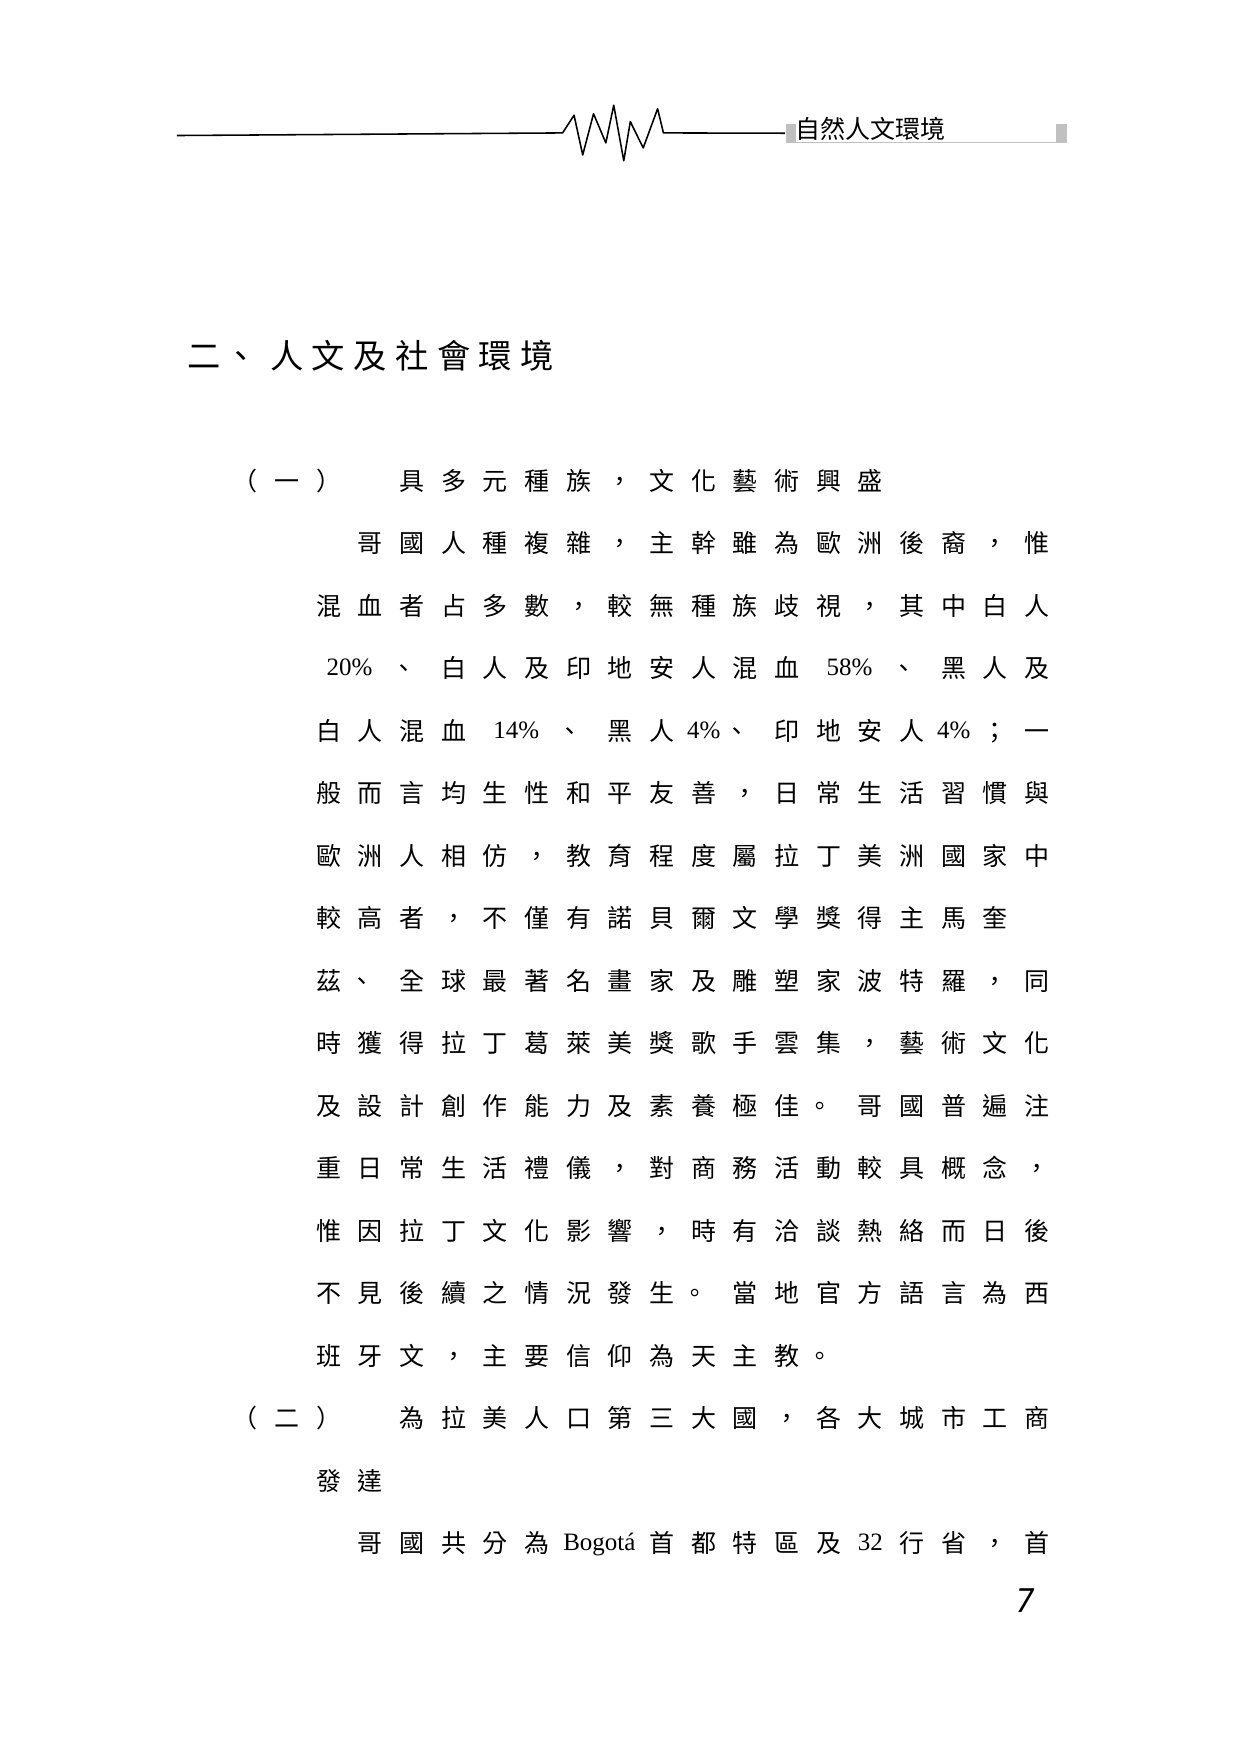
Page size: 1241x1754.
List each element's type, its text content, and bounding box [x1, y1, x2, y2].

text 哥國共分為Bogotá首都特區及32行省，首 [281, 1500, 1058, 1563]
text （二） 為拉美人口第三大國，各大城市工商發達 [207, 1375, 1058, 1500]
text （一） 具多元種族，文化藝術興盛 [207, 438, 1058, 500]
text 二、人文及社會環境 [183, 313, 1058, 375]
text 哥國人種複雜，主幹雖為歐洲後裔，惟混血者占多數，較無種族歧視，其中白人20%、白人及印地安人混血58%、黑人及白人混血14%、黑人4%、印地安人4%；一般而言均生性和平友善，日常生活習慣與歐洲人相仿，教育程度屬拉丁美洲國家中較高者，不僅有諾貝爾文學獎得主馬奎茲、全球最著名畫家及雕塑家波特羅，同時獲得拉丁葛萊美獎歌手雲集，藝術文化及設計創作能力及素養極佳。哥國普遍注重日常生活禮儀，對商務活動較具概念，惟因拉丁文化影響，時有洽談熱絡而日後不見後續之情況發生。當地官方語言為西班牙文，主要信仰為天主教。 [281, 500, 1058, 1375]
